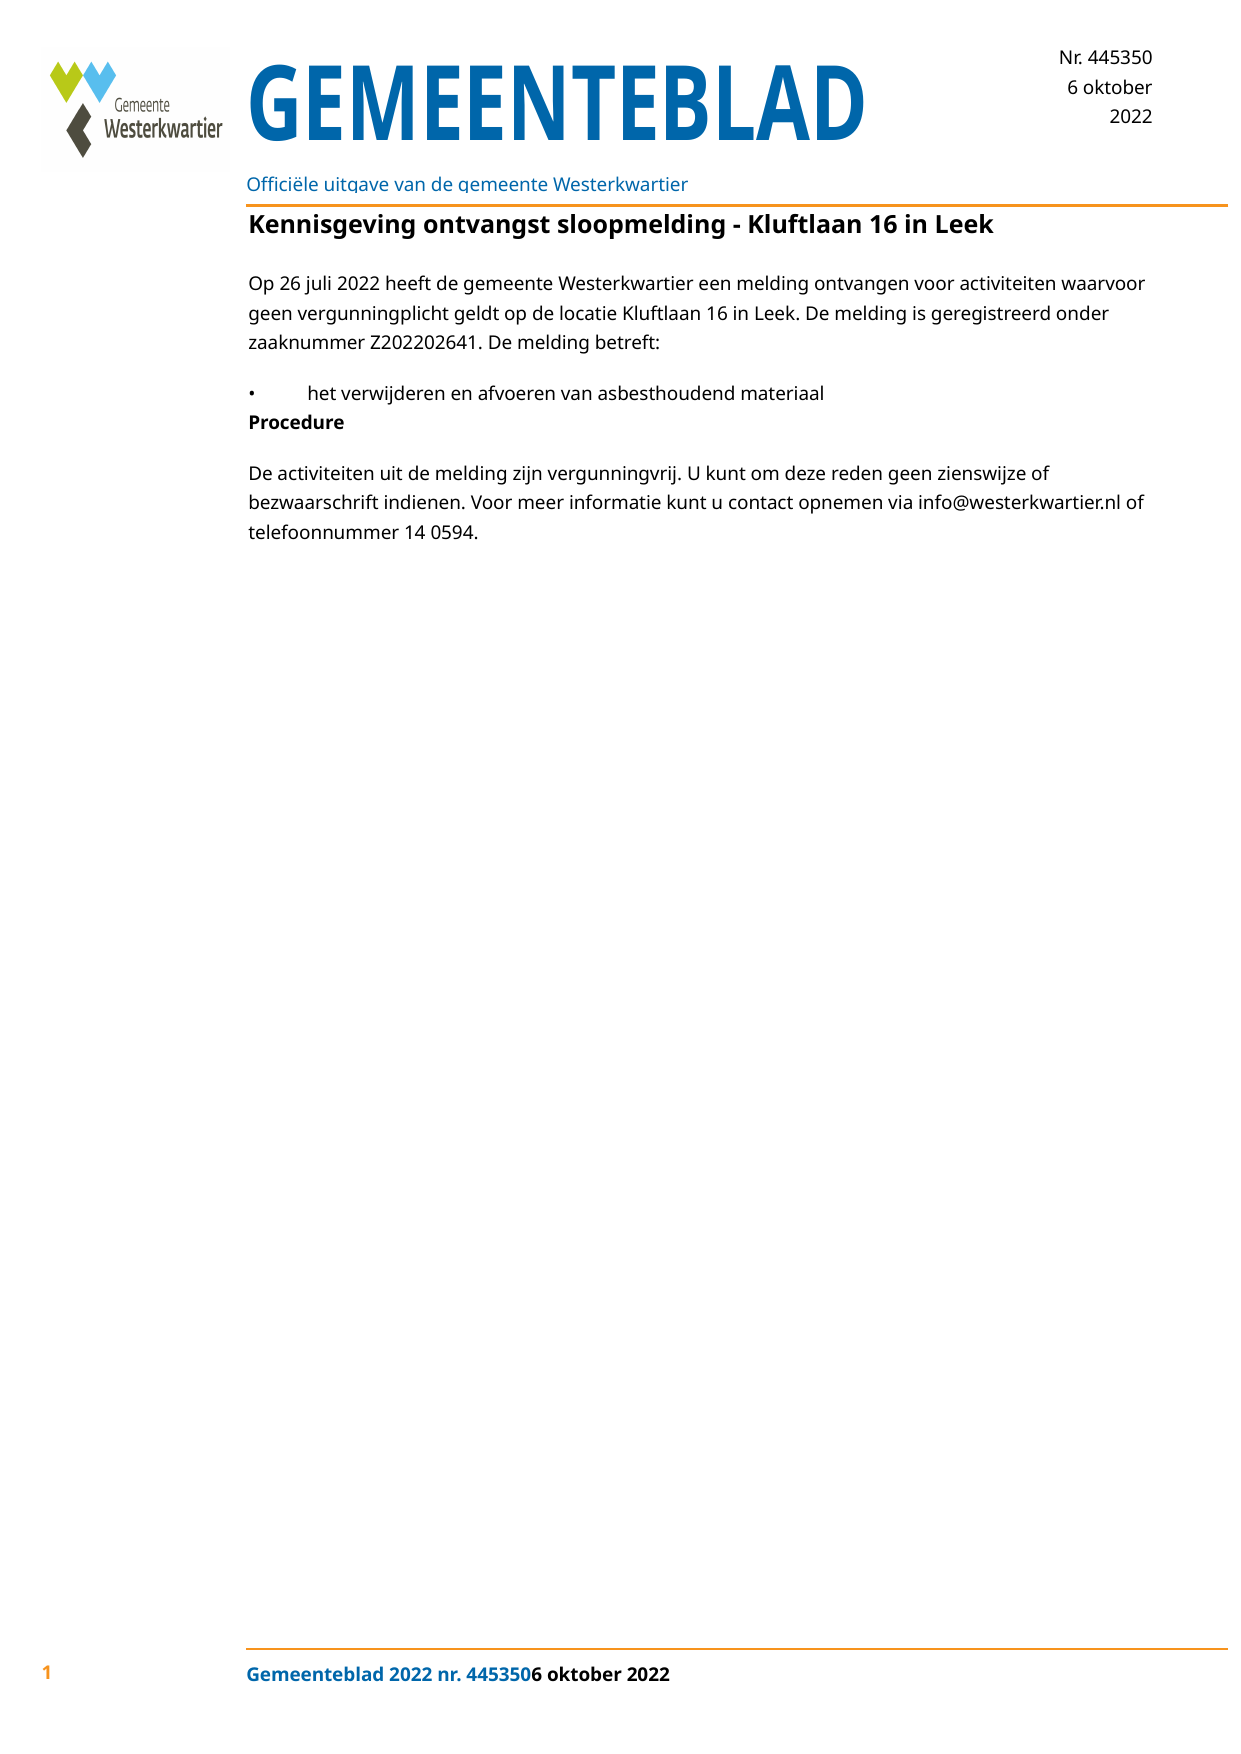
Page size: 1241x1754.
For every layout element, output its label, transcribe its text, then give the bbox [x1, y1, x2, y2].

text De activiteiten uit de melding zijn vergunningvrij. U kunt om deze reden geen zienswijze of bezwaarschrift indienen. Voor meer informatie kunt u contact opnemen via info@westerkwartier.nl of telefoonnummer 14 0594. [248, 460, 1152, 545]
text Kennisgeving ontvangst sloopmelding - Kluftlaan 16 in Leek [248, 207, 1152, 241]
picture [41, 47, 231, 172]
list het verwijderen en afvoeren van asbesthoudend materiaal [248, 380, 1152, 406]
text Op 26 juli 2022 heeft de gemeente Westerkwartier een melding ontvangen voor activiteiten waarvoor geen vergunningplicht geldt op de locatie Kluftlaan 16 in Leek. De melding is geregistreerd onder zaaknummer Z202202641. De melding betreft: [248, 270, 1152, 355]
text Procedure [248, 409, 1152, 435]
